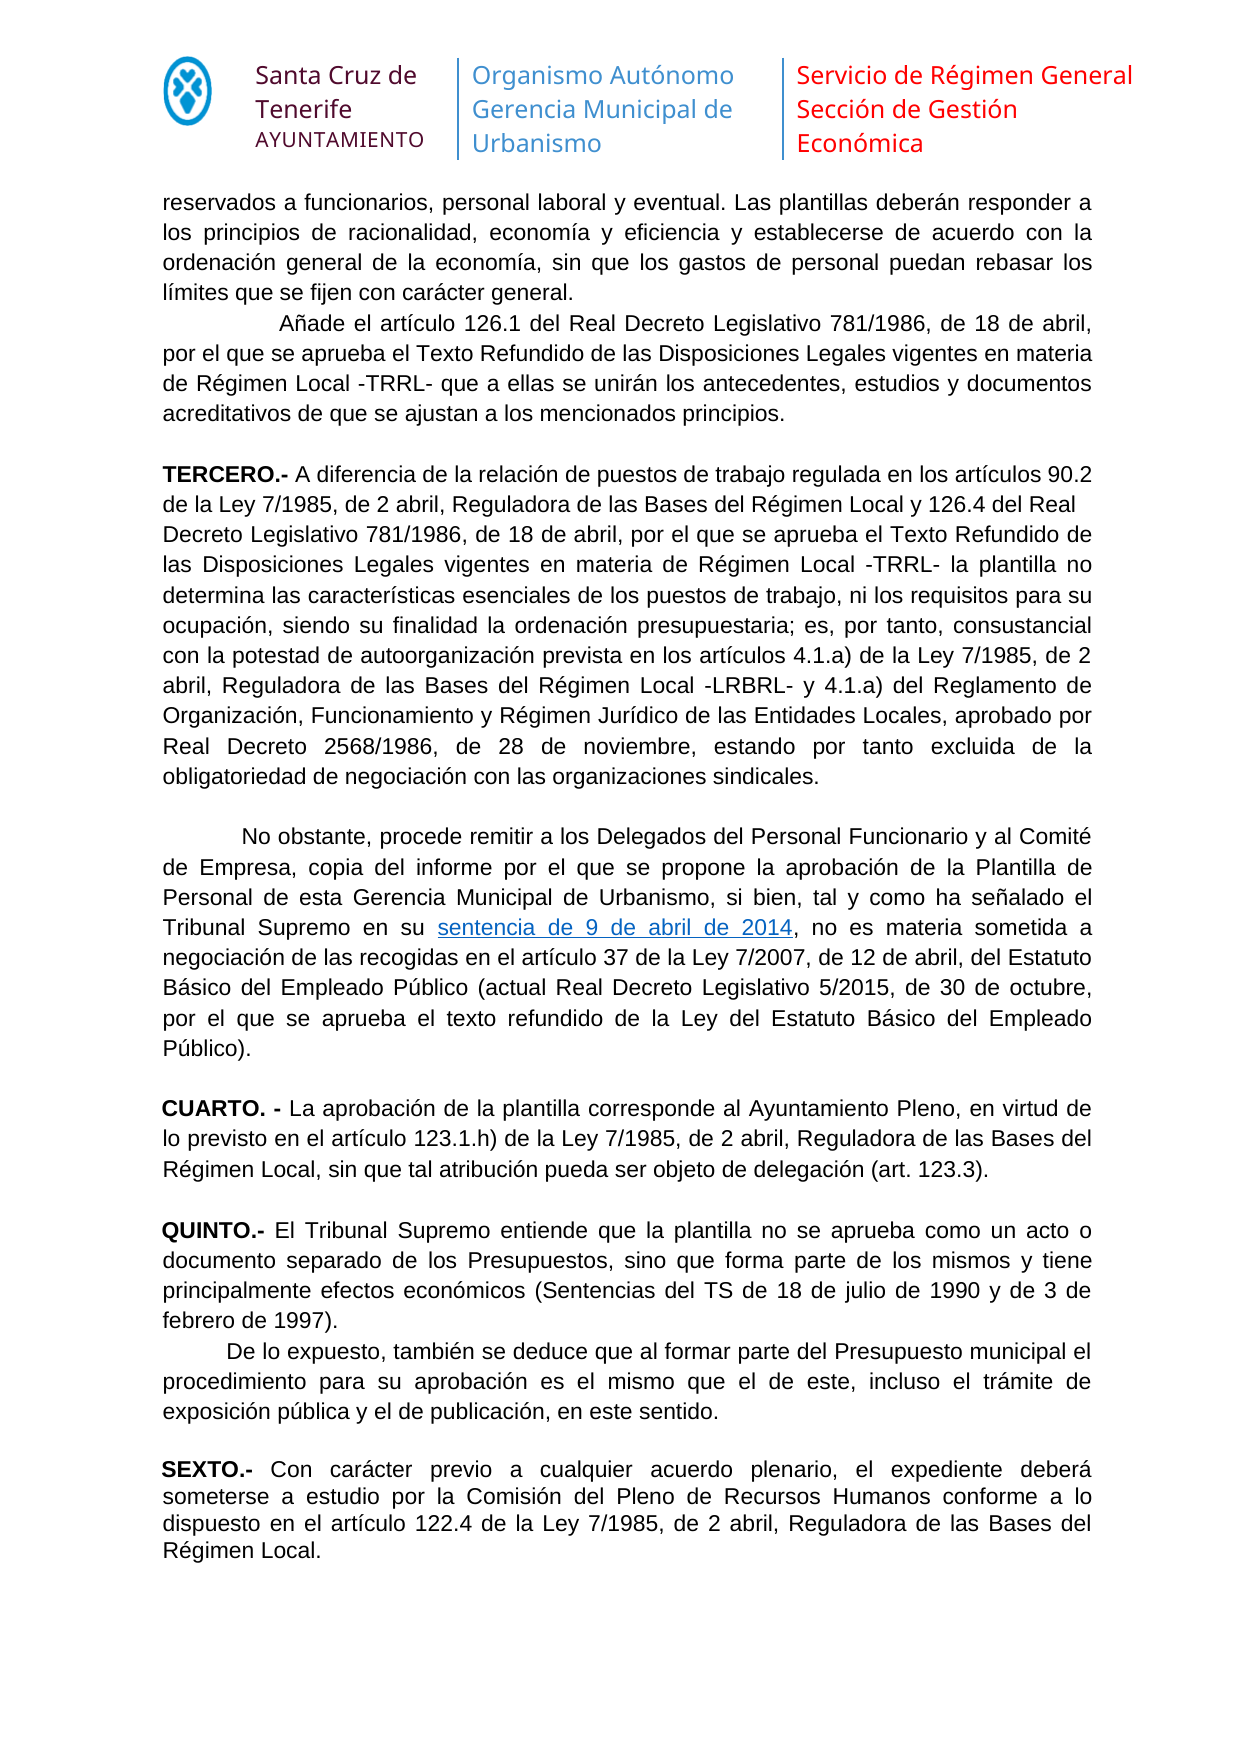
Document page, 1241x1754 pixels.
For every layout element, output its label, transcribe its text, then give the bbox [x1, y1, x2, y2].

text reservados a funcionarios, personal laboral y eventual. Las plantillas deberán responder a los principios de racionalidad, economía y eficiencia y establecerse de acuerdo con la ordenación general de la economía, sin que los gastos de personal puedan rebasar los límites que se fijen con carácter general. [161, 188, 1093, 305]
text No obstante, procede remitir a los Delegados del Personal Funcionario y al Comité de Empresa, copia del informe por el que se propone la aprobación de la Plantilla de Personal de esta Gerencia Municipal de Urbanismo, si bien, tal y como ha señalado el Tribunal Supremo en su sentencia de 9 de abril de 2014, no es materia sometida a negociación de las recogidas en el artículo 37 de la Ley 7/2007, de 12 de abril, del Estatuto Básico del Empleado Público (actual Real Decreto Legislativo 5/2015, de 30 de octubre, por el que se aprueba el texto refundido de la Ley del Estatuto Básico del Empleado Público). [162, 823, 1093, 1061]
text Decreto Legislativo 781/1986, de 18 de abril, por el que se aprueba el Texto Refundido de las Disposiciones Legales vigentes en materia de Régimen Local -TRRL- la plantilla no determina las características esenciales de los puestos de trabajo, ni los requisitos para su ocupación, siendo su finalidad la ordenación presupuestaria; es, por tanto, consustancial con la potestad de autoorganización prevista en los artículos 4.1.a) de la Ley 7/1985, de 2 abril, Reguladora de las Bases del Régimen Local -LRBRL- y 4.1.a) del Reglamento de Organización, Funcionamiento y Régimen Jurídico de las Entidades Locales, aprobado por Real Decreto 2568/1986, de 28 de noviembre, estando por tanto excluida de la obligatoriedad de negociación con las organizaciones sindicales. [162, 521, 1093, 789]
text TERCERO.- A diferencia de la relación de puestos de trabajo regulada en los artículos 90.2 de la Ley 7/1985, de 2 abril, Reguladora de las Bases del Régimen Local y 126.4 del Real [162, 461, 1093, 517]
text Añade el artículo 126.1 del Real Decreto Legislativo 781/1986, de 18 de abril, por el que se aprueba el Texto Refundido de las Disposiciones Legales vigentes en materia de Régimen Local -TRRL- que a ellas se unirán los antecedentes, estudios y documentos acreditativos de que se ajustan a los mencionados principios. [162, 310, 1093, 427]
text CUARTO. - La aprobación de la plantilla corresponde al Ayuntamiento Pleno, en virtud de lo previsto en el artículo 123.1.h) de la Ley 7/1985, de 2 abril, Reguladora de las Bases del Régimen Local, sin que tal atribución pueda ser objeto de delegación (art. 123.3). [161, 1095, 1093, 1182]
text De lo expuesto, también se deduce que al formar parte del Presupuesto municipal el procedimiento para su aprobación es el mismo que el de este, incluso el trámite de exposición pública y el de publicación, en este sentido. [162, 1338, 1093, 1425]
text SEXTO.- Con carácter previo a cualquier acuerdo plenario, el expediente deberá someterse a estudio por la Comisión del Pleno de Recursos Humanos conforme a lo dispuesto en el artículo 122.4 de la Ley 7/1985, de 2 abril, Reguladora de las Bases del Régimen Local. [161, 1456, 1093, 1563]
text QUINTO.- El Tribunal Supremo entiende que la plantilla no se aprueba como un acto o documento separado de los Presupuestos, sino que forma parte de los mismos y tiene principalmente efectos económicos (Sentencias del TS de 18 de julio de 1990 y de 3 de febrero de 1997). [161, 1217, 1093, 1333]
